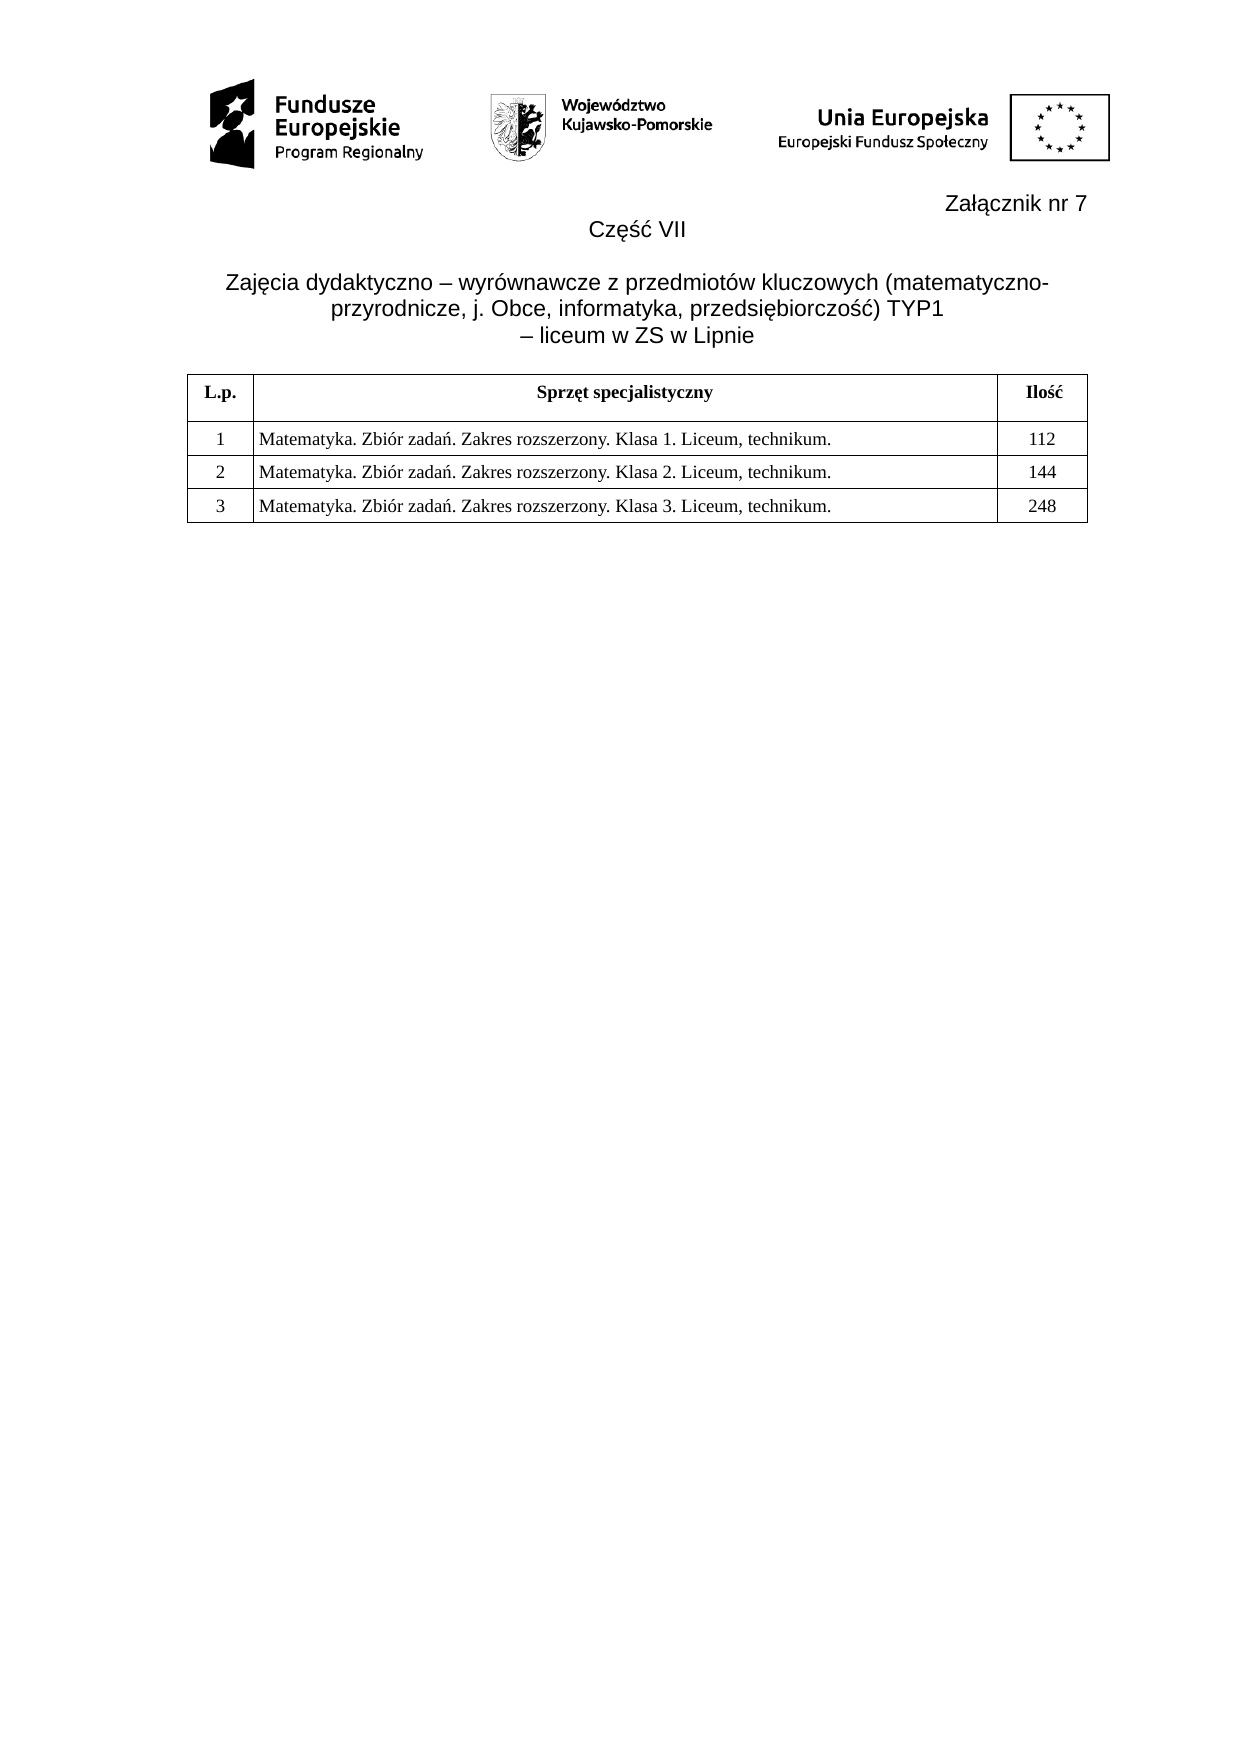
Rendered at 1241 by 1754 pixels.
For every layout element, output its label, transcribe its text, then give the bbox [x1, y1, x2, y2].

table_cell 112 [998, 422, 1087, 455]
picture [187, 56, 1132, 190]
table_cell 248 [998, 489, 1087, 522]
table_cell Matematyka. Zbiór zadań. Zakres rozszerzony. Klasa 3. Liceum, technikum. [254, 489, 997, 522]
table_cell Matematyka. Zbiór zadań. Zakres rozszerzony. Klasa 1. Liceum, technikum. [254, 422, 997, 455]
table_cell 1 [188, 422, 253, 455]
text – liceum w ZS w Lipnie [187, 322, 1087, 348]
text Część VII [187, 216, 1087, 242]
table_cell 144 [998, 456, 1087, 488]
table_header Sprzęt specjalistyczny [254, 375, 997, 421]
table_header Ilość [998, 375, 1087, 421]
table_cell Matematyka. Zbiór zadań. Zakres rozszerzony. Klasa 2. Liceum, technikum. [254, 456, 997, 488]
text Załącznik nr 7 [187, 190, 1087, 216]
table_header L.p. [188, 375, 253, 421]
table_cell 2 [188, 456, 253, 488]
text Zajęcia dydaktyczno – wyrównawcze z przedmiotów kluczowych (matematyczno-przyrodnicze, j. Obce, informatyka, przedsiębiorczość) TYP1 [187, 269, 1087, 322]
table_cell 3 [188, 489, 253, 522]
